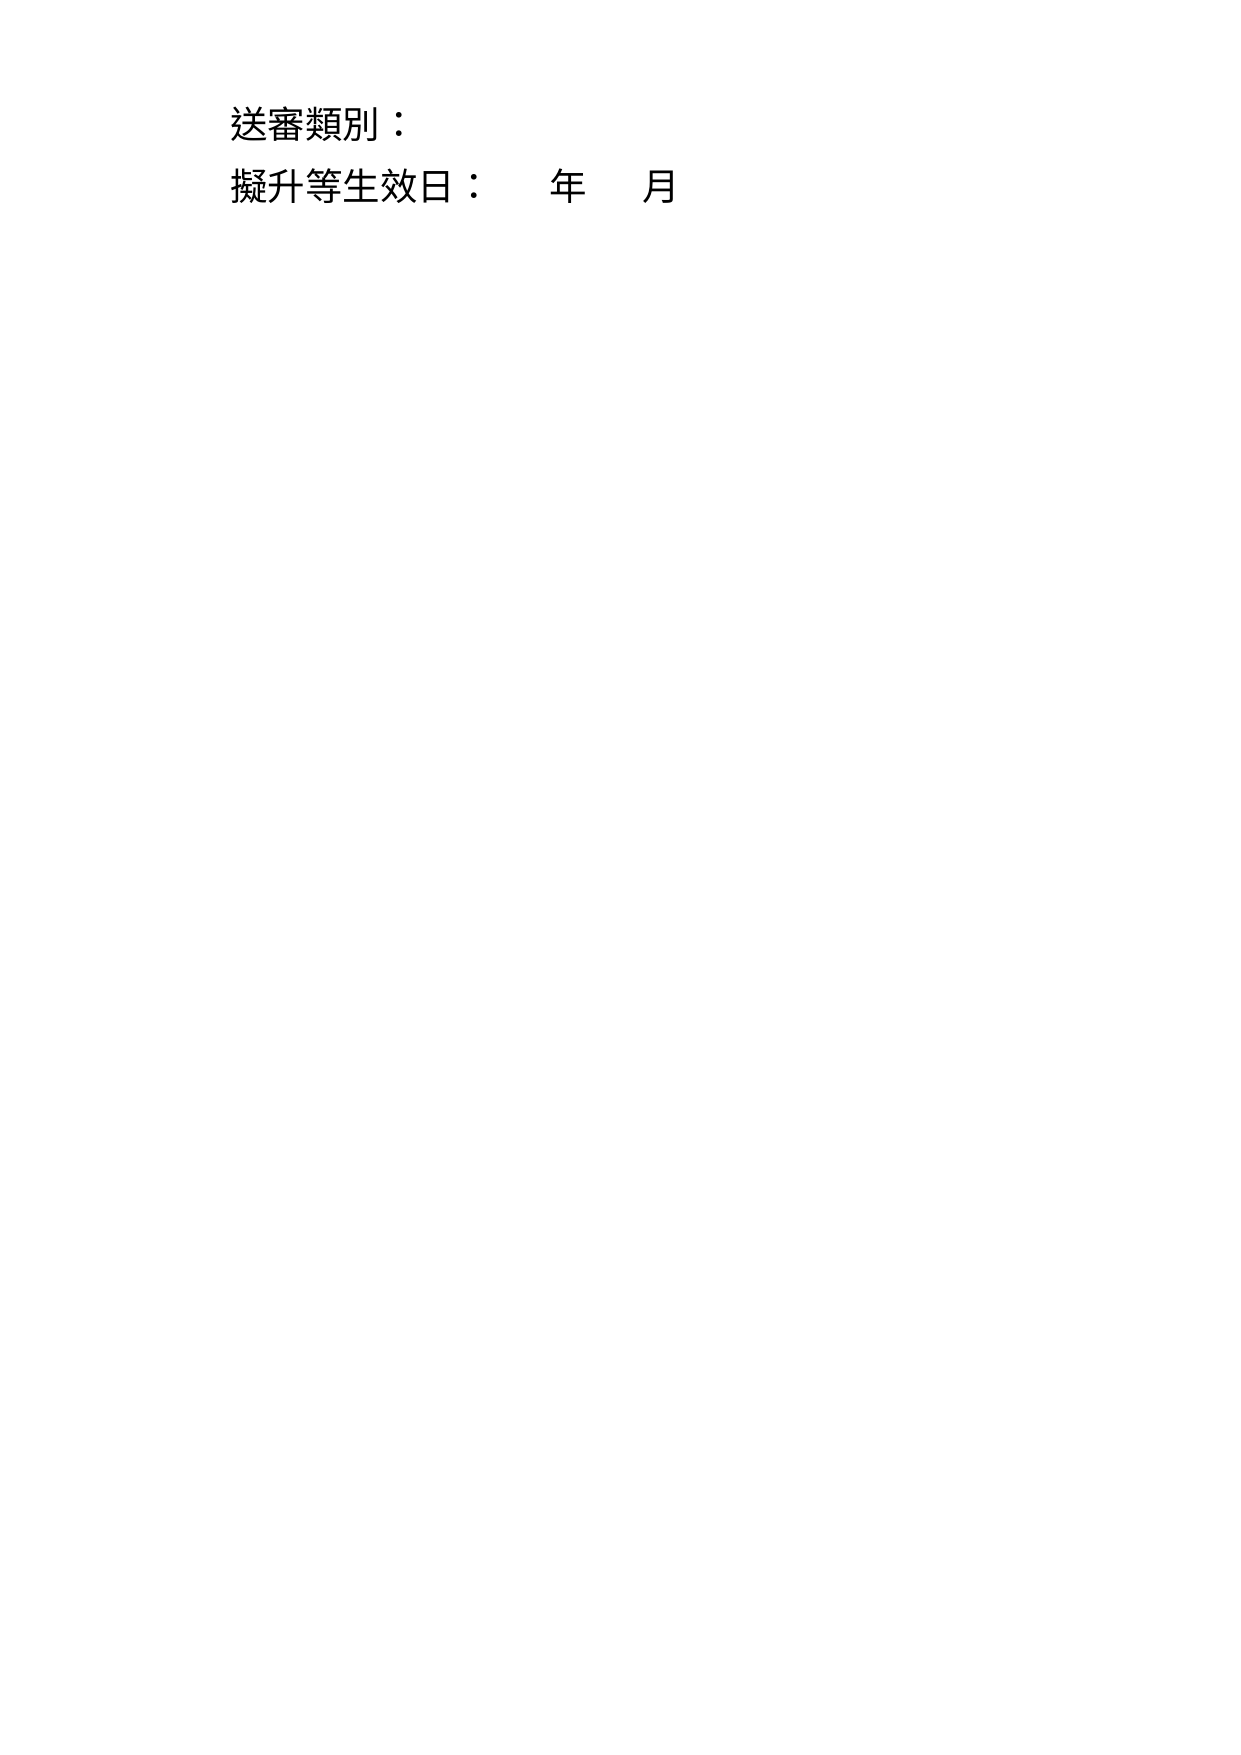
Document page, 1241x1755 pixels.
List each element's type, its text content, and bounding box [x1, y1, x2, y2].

text 擬升等生效日： 年 月 [50, 143, 1225, 205]
text 送審類別： [50, 80, 1225, 143]
